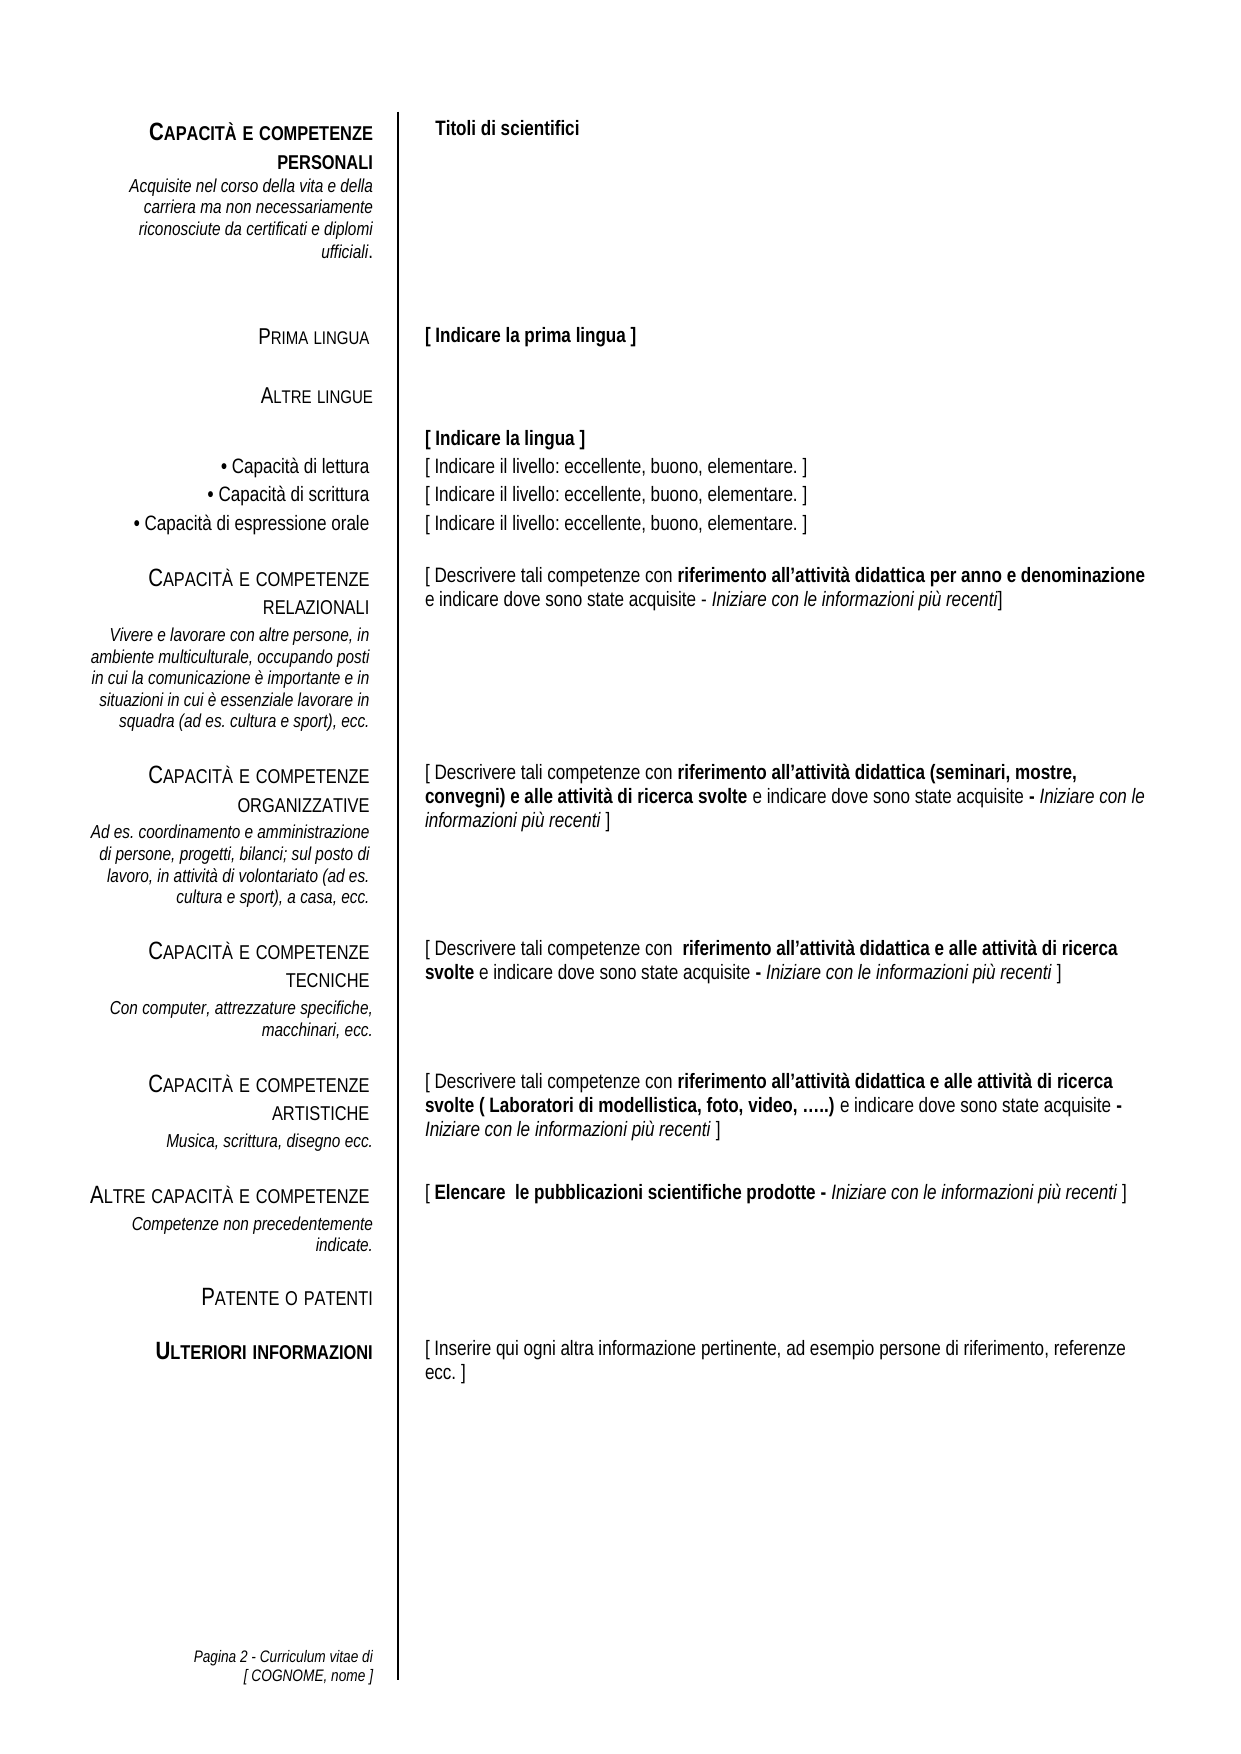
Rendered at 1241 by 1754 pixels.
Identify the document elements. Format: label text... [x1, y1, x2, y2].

table_cell [384, 509, 397, 537]
table_header [384, 424, 397, 452]
table_header [384, 1066, 397, 1154]
table_header [384, 561, 397, 734]
table_header [399, 561, 413, 734]
table_cell [399, 480, 413, 508]
table_header [ Descrivere tali competenze con riferimento all’attività didattica per anno e denominazione e indicare dove sono state acquisite - Iniziare con le informazioni più recenti] [414, 561, 1167, 734]
table_cell [ Indicare il livello: eccellente, buono, elementare. ] [414, 509, 1167, 537]
table_header [399, 424, 413, 452]
table_cell [399, 452, 413, 480]
table_header Altre lingue [78, 382, 384, 408]
table_header [414, 1282, 1167, 1310]
table_header [384, 934, 397, 1042]
table_cell • Capacità di lettura [78, 452, 384, 480]
table_header [384, 1282, 397, 1310]
table_header [ Indicare la prima lingua ] [414, 321, 1167, 353]
table_header Ulteriori informazioni [78, 1334, 384, 1386]
table_cell • Capacità di espressione orale [78, 509, 384, 537]
table_header Altre capacità e competenze Competenze non precedentemente indicate. [78, 1178, 384, 1258]
table_cell [ Indicare il livello: eccellente, buono, elementare. ] [414, 480, 1167, 508]
table_header Capacità e competenze personali Acquisite nel corso della vita e della carriera ma non necessariamente riconosciute da certificati e diplomi ufficiali. [78, 117, 384, 263]
table_header [399, 1334, 413, 1386]
table_header [384, 1178, 397, 1258]
table_header [384, 758, 397, 910]
table_header [399, 1178, 413, 1258]
table_cell [384, 452, 397, 480]
table_header [399, 321, 413, 353]
table_header [399, 758, 413, 910]
table_header Patente o patenti [78, 1282, 384, 1310]
table_cell • Capacità di scrittura [78, 480, 384, 508]
table_cell [78, 263, 384, 292]
table_header [ Descrivere tali competenze con riferimento all’attività didattica (seminari, mostre, convegni) e alle attività di ricerca svolte e indicare dove sono state acquisite - Iniziare con le informazioni più recenti ] [414, 758, 1167, 910]
table_header [78, 424, 384, 452]
table_header Capacità e competenze tecniche Con computer, attrezzature specifiche, macchinari, ecc. [78, 934, 384, 1042]
table_header Capacità e competenze relazionali Vivere e lavorare con altre persone, in ambiente multiculturale, occupando posti in cui la comunicazione è importante e in situazioni in cui è essenziale lavorare in squadra (ad es. cultura e sport), ecc. [78, 561, 384, 734]
table_header Capacità e competenze artistiche Musica, scrittura, disegno ecc. [78, 1066, 384, 1154]
table_header [ Inserire qui ogni altra informazione pertinente, ad esempio persone di riferimento, referenze ecc. ] [414, 1334, 1167, 1386]
table_header [384, 321, 397, 353]
table_cell [ Indicare il livello: eccellente, buono, elementare. ] [414, 452, 1167, 480]
table_cell [399, 509, 413, 537]
table_header Capacità e competenze organizzative Ad es. coordinamento e amministrazione di persone, progetti, bilanci; sul posto di lavoro, in attività di volontariato (ad es. cultura e sport), a casa, ecc. [78, 758, 384, 910]
table_header [ Descrivere tali competenze con riferimento all’attività didattica e alle attività di ricerca svolte e indicare dove sono state acquisite - Iniziare con le informazioni più recenti ] [414, 934, 1167, 1042]
table_header [399, 1282, 413, 1310]
table_header [ Descrivere tali competenze con riferimento all’attività didattica e alle attività di ricerca svolte ( Laboratori di modellistica, foto, video, …..) e indicare dove sono state acquisite -Iniziare con le informazioni più recenti ] [414, 1066, 1167, 1154]
table_cell [384, 480, 397, 508]
table_header Prima lingua [78, 321, 384, 353]
table_header [384, 1334, 397, 1386]
table_header [ Elencare le pubblicazioni scientifiche prodotte - Iniziare con le informazioni più recenti ] [414, 1178, 1167, 1258]
table_header [ Indicare la lingua ] [414, 424, 1167, 452]
table_header [399, 1066, 413, 1154]
table_header [399, 934, 413, 1042]
